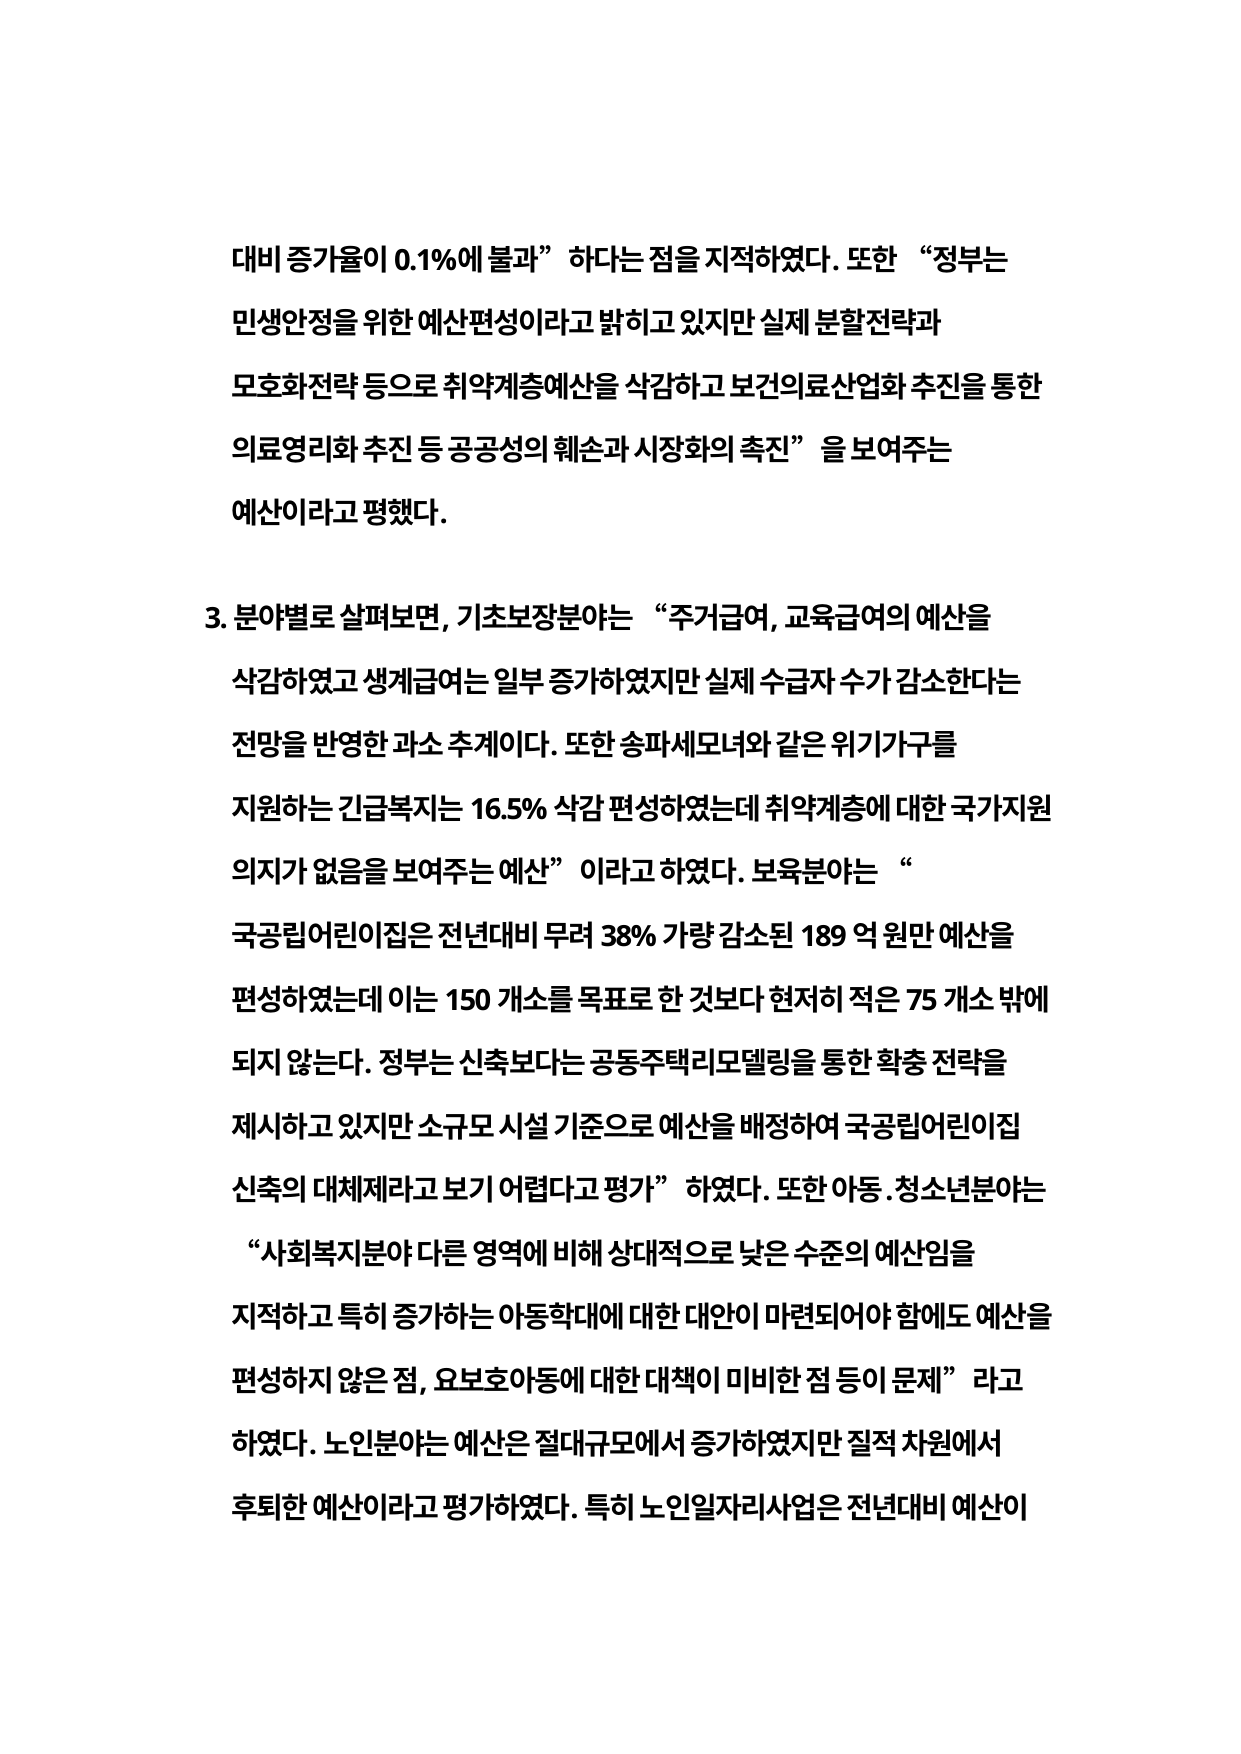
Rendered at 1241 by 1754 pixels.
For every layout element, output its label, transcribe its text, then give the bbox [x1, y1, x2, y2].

text 3. 분야별로 살펴보면, 기초보장분야는 “주거급여, 교육급여의 예산을 삭감하였고 생계급여는 일부 증가하였지만 실제 수급자 수가 감소한다는 전망을 반영한 과소 추계이다. 또한 송파세모녀와 같은 위기가구를 지원하는 긴급복지는 16.5% 삭감 편성하였는데 취약계층에 대한 국가지원 의지가 없음을 보여주는 예산”이라고 하였다. 보육분야는 “국공립어린이집은 전년대비 무려 38% 가량 감소된 189억 원만 예산을 편성하였는데 이는 150개소를 목표로 한 것보다 현저히 적은 75개소 밖에 되지 않는다. 정부는 신축보다는 공동주택리모델링을 통한 확충 전략을 제시하고 있지만 소규모 시설 기준으로 예산을 배정하여 국공립어린이집 신축의 대체제라고 보기 어렵다고 평가”하였다. 또한 아동․청소년분야는 “사회복지분야 다른 영역에 비해 상대적으로 낮은 수준의 예산임을 지적하고 특히 증가하는 아동학대에 대한 대안이 마련되어야 함에도 예산을 편성하지 않은 점, 요보호아동에 대한 대책이 미비한 점 등이 문제”라고 하였다. 노인분야는 예산은 절대규모에서 증가하였지만 질적 차원에서 후퇴한 예산이라고 평가하였다. 특히 노인일자리사업은 전년대비 예산이 [204, 595, 1063, 1527]
text 대비 증가율이 0.1%에 불과”하다는 점을 지적하였다. 또한 “정부는 민생안정을 위한 예산편성이라고 밝히고 있지만 실제 분할전략과 모호화전략 등으로 취약계층예산을 삭감하고 보건의료산업화 추진을 통한 의료영리화 추진 등 공공성의 훼손과 시장화의 촉진”을 보여주는 예산이라고 평했다. [204, 236, 1063, 532]
